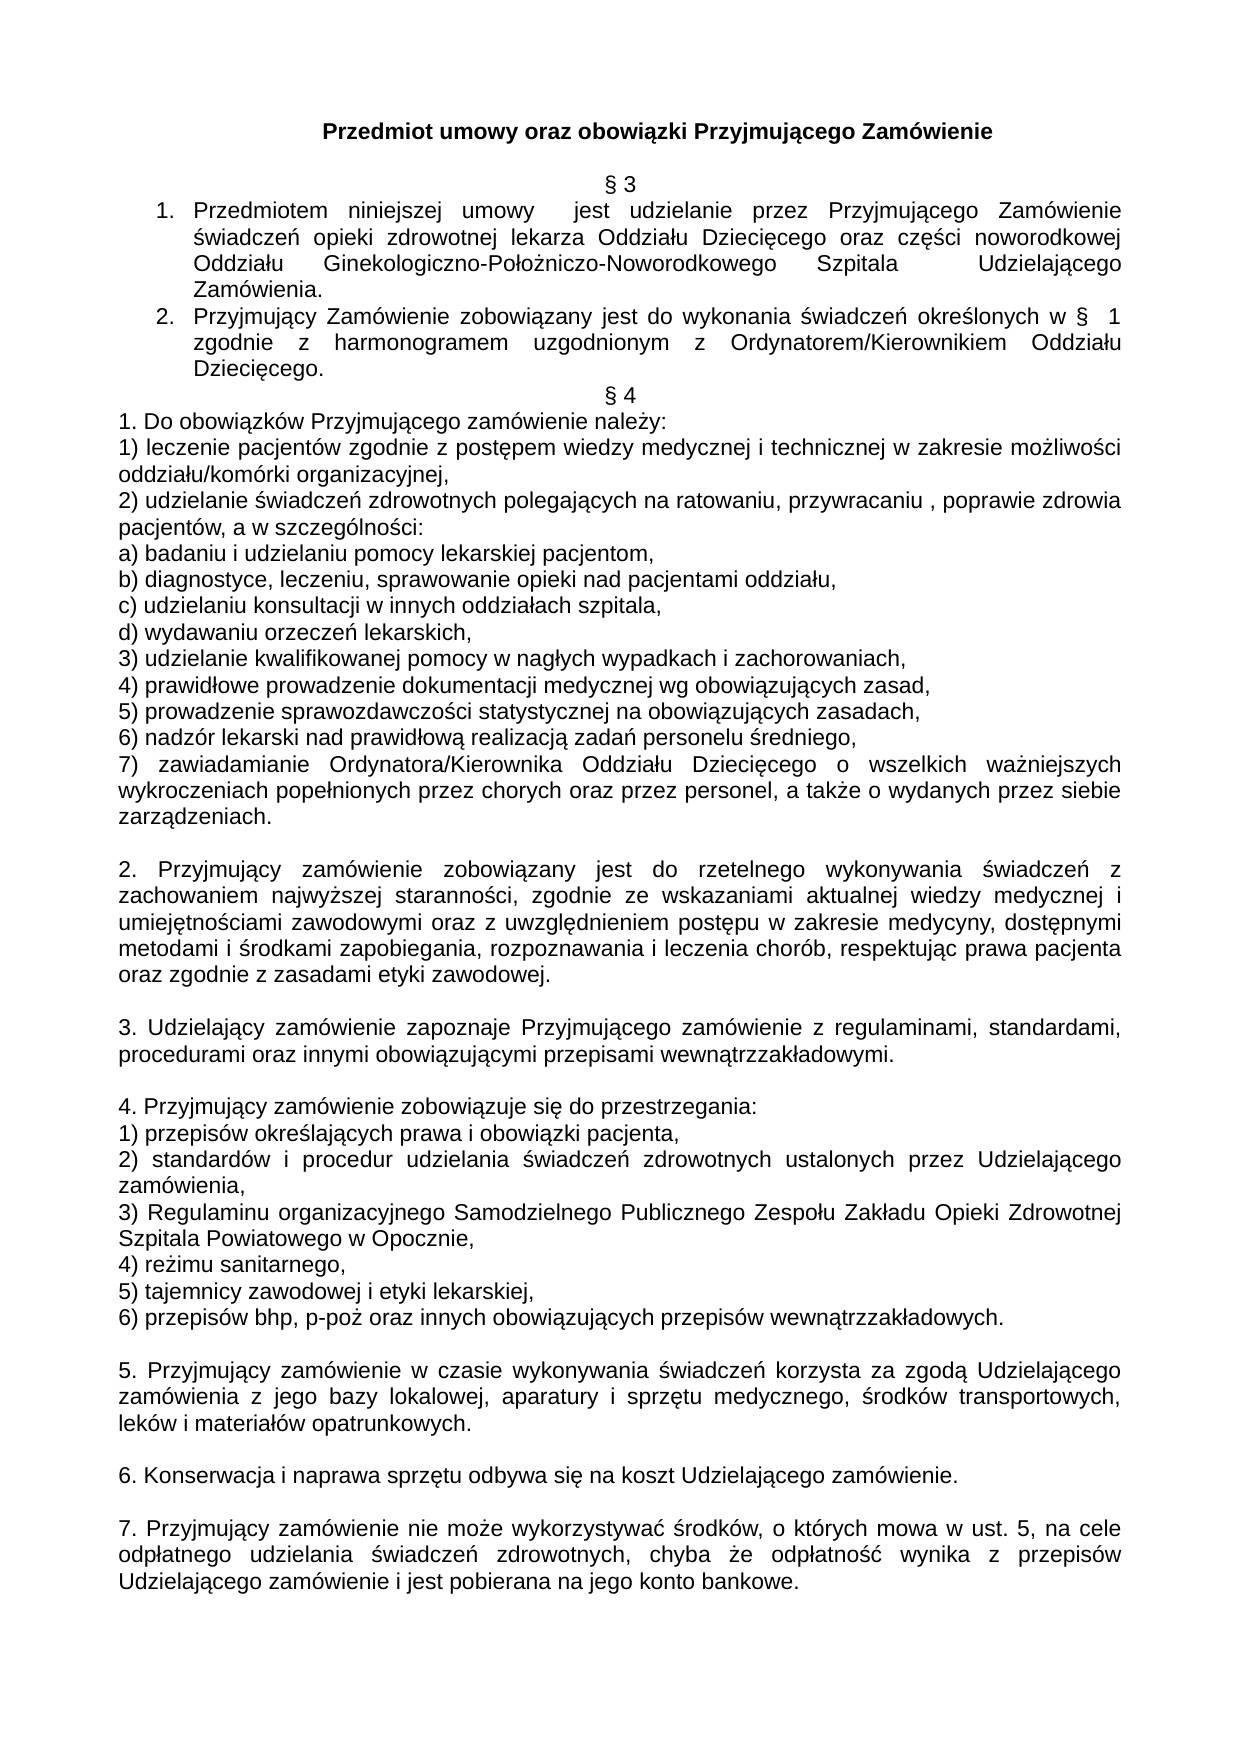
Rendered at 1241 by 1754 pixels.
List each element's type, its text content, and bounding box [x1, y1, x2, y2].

text § 4 [118, 382, 1122, 408]
text 5. Przyjmujący zamówienie w czasie wykonywania świadczeń korzysta za zgodą Udzielającego zamówienia z jego bazy lokalowej, aparatury i sprzętu medycznego, środków transportowych, leków i materiałów opatrunkowych. [118, 1357, 1122, 1436]
text 4) reżimu sanitarnego, [118, 1251, 1122, 1278]
text 2) standardów i procedur udzielania świadczeń zdrowotnych ustalonych przez Udzielającego zamówienia, [118, 1146, 1122, 1199]
text b) diagnostyce, leczeniu, sprawowanie opieki nad pacjentami oddziału, [118, 566, 1122, 592]
list Przedmiotem niniejszej umowy jest udzielanie przez Przyjmującego Zamówienie świadczeń opieki zdrowotnej lekarza Oddziału Dziecięcego oraz części noworodkowej Oddziału Ginekologiczno-Położniczo-Noworodkowego Szpitala Udzielającego Zamówienia. [156, 197, 1122, 303]
text 1. Do obowiązków Przyjmującego zamówienie należy: [118, 408, 1122, 434]
text 4) prawidłowe prowadzenie dokumentacji medycznej wg obowiązujących zasad, [118, 672, 1122, 698]
text 5) tajemnicy zawodowej i etyki lekarskiej, [118, 1278, 1122, 1304]
text 1) przepisów określających prawa i obowiązki pacjenta, [118, 1119, 1122, 1146]
text 6) przepisów bhp, p-poż oraz innych obowiązujących przepisów wewnątrzzakładowych. [118, 1304, 1122, 1330]
text Przedmiot umowy oraz obowiązki Przyjmującego Zamówienie [193, 118, 1122, 144]
text 2) udzielanie świadczeń zdrowotnych polegających na ratowaniu, przywracaniu , poprawie zdrowia pacjentów, a w szczególności: [118, 487, 1122, 540]
text § 3 [118, 171, 1122, 197]
text 4. Przyjmujący zamówienie zobowiązuje się do przestrzegania: [118, 1093, 1122, 1119]
text d) wydawaniu orzeczeń lekarskich, [118, 619, 1122, 645]
text 7) zawiadamianie Ordynatora/Kierownika Oddziału Dziecięcego o wszelkich ważniejszych wykroczeniach popełnionych przez chorych oraz przez personel, a także o wydanych przez siebie zarządzeniach. [118, 751, 1122, 830]
text 2. Przyjmujący zamówienie zobowiązany jest do rzetelnego wykonywania świadczeń z zachowaniem najwyższej staranności, zgodnie ze wskazaniami aktualnej wiedzy medycznej i umiejętnościami zawodowymi oraz z uwzględnieniem postępu w zakresie medycyny, dostępnymi metodami i środkami zapobiegania, rozpoznawania i leczenia chorób, respektując prawa pacjenta oraz zgodnie z zasadami etyki zawodowej. [118, 856, 1122, 988]
list Przyjmujący Zamówienie zobowiązany jest do wykonania świadczeń określonych w § 1 zgodnie z harmonogramem uzgodnionym z Ordynatorem/Kierownikiem Oddziału Dziecięcego. [156, 303, 1122, 382]
text 5) prowadzenie sprawozdawczości statystycznej na obowiązujących zasadach, [118, 698, 1122, 724]
text a) badaniu i udzielaniu pomocy lekarskiej pacjentom, [118, 540, 1122, 566]
text 3) Regulaminu organizacyjnego Samodzielnego Publicznego Zespołu Zakładu Opieki Zdrowotnej Szpitala Powiatowego w Opocznie, [118, 1199, 1122, 1251]
text 7. Przyjmujący zamówienie nie może wykorzystywać środków, o których mowa w ust. 5, na cele odpłatnego udzielania świadczeń zdrowotnych, chyba że odpłatność wynika z przepisów Udzielającego zamówienie i jest pobierana na jego konto bankowe. [118, 1515, 1122, 1594]
text 3) udzielanie kwalifikowanej pomocy w nagłych wypadkach i zachorowaniach, [118, 645, 1122, 672]
text 6) nadzór lekarski nad prawidłową realizacją zadań personelu średniego, [118, 724, 1122, 751]
text 3. Udzielający zamówienie zapoznaje Przyjmującego zamówienie z regulaminami, standardami, procedurami oraz innymi obowiązującymi przepisami wewnątrzzakładowymi. [118, 1014, 1122, 1067]
text 1) leczenie pacjentów zgodnie z postępem wiedzy medycznej i technicznej w zakresie możliwości oddziału/komórki organizacyjnej, [118, 434, 1122, 487]
text 6. Konserwacja i naprawa sprzętu odbywa się na koszt Udzielającego zamówienie. [118, 1462, 1122, 1488]
text c) udzielaniu konsultacji w innych oddziałach szpitala, [118, 592, 1122, 619]
